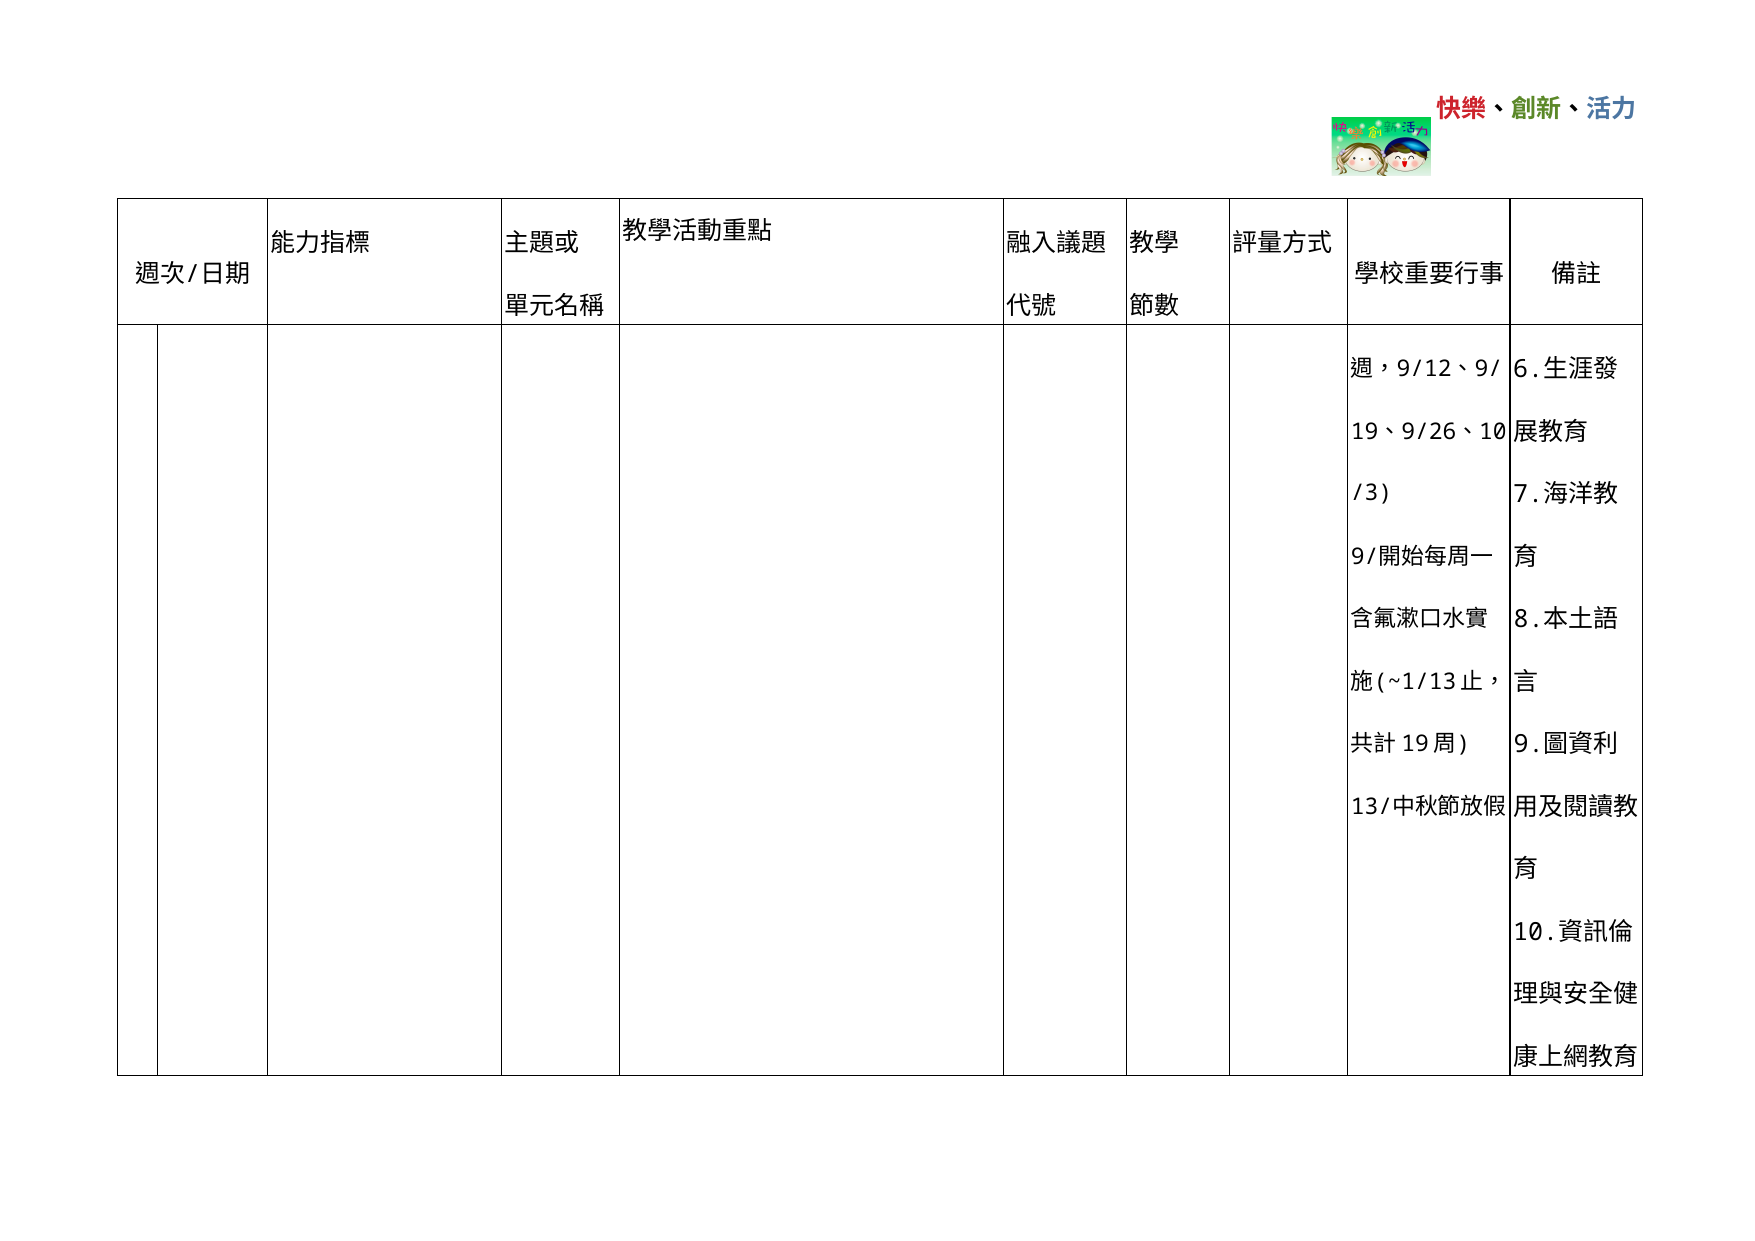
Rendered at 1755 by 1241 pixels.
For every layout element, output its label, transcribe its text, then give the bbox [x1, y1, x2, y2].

table_header 教學活動重點 [620, 199, 1003, 324]
table_header 學校重要行事 [1348, 199, 1509, 324]
table_header 能力指標 [268, 199, 501, 324]
table_cell 6.生涯發展教育 7.海洋教育 8.本土語言 9.圖資利用及閱讀教育 10.資訊倫理與安全健康上網教育 [1511, 325, 1642, 1075]
table_cell [1230, 325, 1347, 1075]
table_header 週次/日期 [118, 199, 267, 324]
table_header 融入議題 代號 [1004, 199, 1126, 324]
table_cell 週，9/12、9/19、9/26、10/3) 9/開始每周一含氟漱口水實施(~1/13止，共計19周) 13/中秋節放假 [1348, 325, 1509, 1075]
table_header 教學 節數 [1127, 199, 1229, 324]
table_cell [1004, 325, 1126, 1075]
table_header 評量方式 [1230, 199, 1347, 324]
table_cell [502, 325, 619, 1075]
table_cell [118, 325, 157, 1075]
table_cell [268, 325, 501, 1075]
table_header 備註 [1511, 199, 1642, 324]
table_cell [158, 325, 267, 1075]
table_header 主題或 單元名稱 [502, 199, 619, 324]
table_cell [620, 325, 1003, 1075]
table_cell [1127, 325, 1229, 1075]
